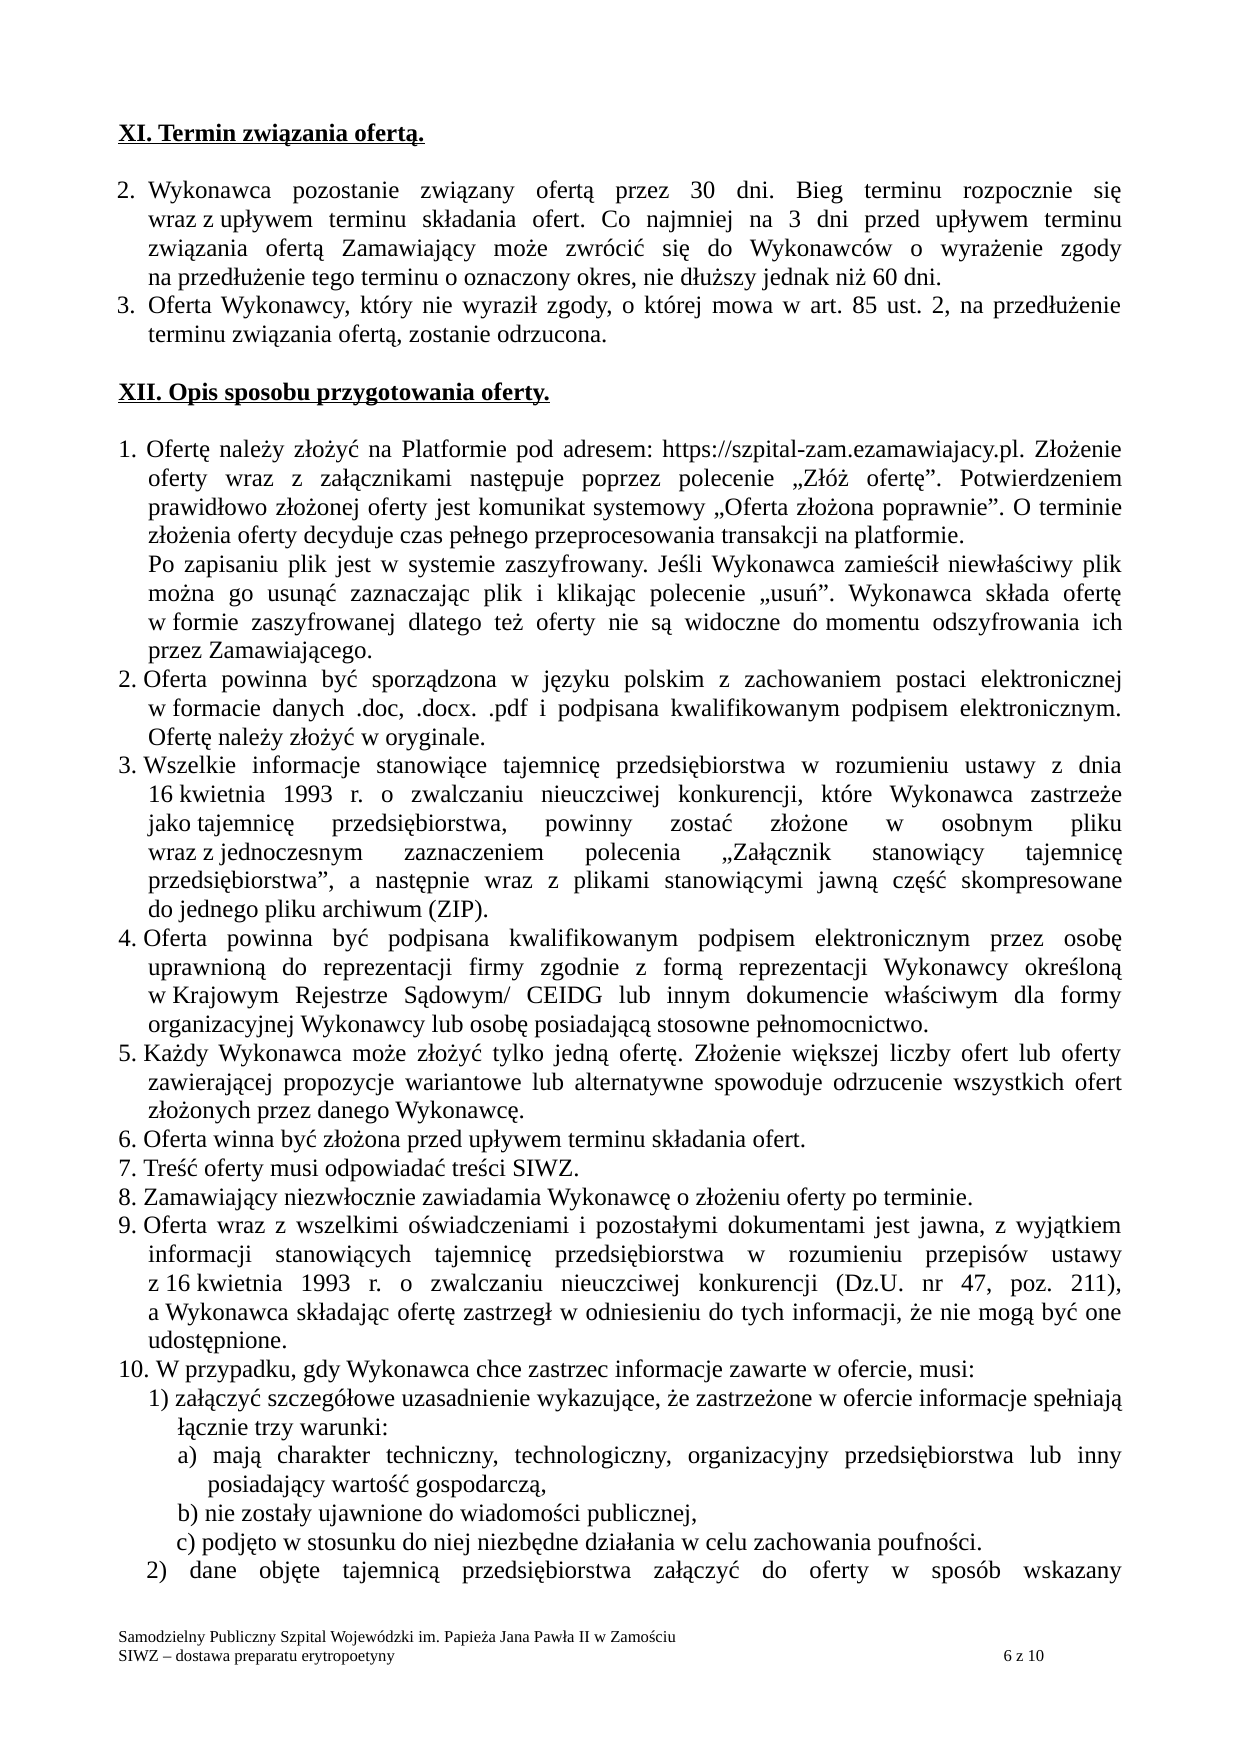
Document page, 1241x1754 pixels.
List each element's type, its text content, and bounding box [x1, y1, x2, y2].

list Oferta winna być złożona przed upływem terminu składania ofert. [118, 1124, 1123, 1153]
text b) nie zostały ujawnione do wiadomości publicznej, [177, 1498, 1123, 1527]
text Po zapisaniu plik jest w systemie zaszyfrowany. Jeśli Wykonawca zamieścił niewłaściwy plik można go usunąć zaznaczając plik i klikając polecenie „usuń”. Wykonawca składa ofertę w formie zaszyfrowanej dlatego też oferty nie są widoczne do momentu odszyfrowania ich przez Zamawiającego. [148, 549, 1123, 664]
list Wykonawca pozostanie związany ofertą przez 30 dni. Bieg terminu rozpocznie się wraz z upływem terminu składania ofert. Co najmniej na 3 dni przed upływem terminu związania ofertą Zamawiający może zwrócić się do Wykonawców o wyrażenie zgody na przedłużenie tego terminu o oznaczony okres, nie dłuższy jednak niż 60 dni. [117, 176, 1123, 291]
list Wszelkie informacje stanowiące tajemnicę przedsiębiorstwa w rozumieniu ustawy z dnia 16 kwietnia 1993 r. o zwalczaniu nieuczciwej konkurencji, które Wykonawca zastrzeże jako tajemnicę przedsiębiorstwa, powinny zostać złożone w osobnym pliku wraz z jednoczesnym zaznaczeniem polecenia „Załącznik stanowiący tajemnicę przedsiębiorstwa”, a następnie wraz z plikami stanowiącymi jawną część skompresowane do jednego pliku archiwum (ZIP). [118, 751, 1123, 923]
text 1. Ofertę należy złożyć na Platformie pod adresem: https://szpital-zam.ezamawiajacy.pl. Złożenie oferty wraz z załącznikami następuje poprzez polecenie „Złóż ofertę”. Potwierdzeniem prawidłowo złożonej oferty jest komunikat systemowy „Oferta złożona poprawnie”. O terminie złożenia oferty decyduje czas pełnego przeprocesowania transakcji na platformie. [118, 434, 1123, 549]
text a) mają charakter techniczny, technologiczny, organizacyjny przedsiębiorstwa lub inny posiadający wartość gospodarczą, [177, 1441, 1123, 1498]
list Oferta powinna być podpisana kwalifikowanym podpisem elektronicznym przez osobę uprawnioną do reprezentacji firmy zgodnie z formą reprezentacji Wykonawcy określoną w Krajowym Rejestrze Sądowym/ CEIDG lub innym dokumencie właściwym dla formy organizacyjnej Wykonawcy lub osobę posiadającą stosowne pełnomocnictwo. [118, 923, 1123, 1038]
list Zamawiający niezwłocznie zawiadamia Wykonawcę o złożeniu oferty po terminie. [118, 1182, 1123, 1211]
text XI. Termin związania ofertą. [118, 118, 1123, 147]
list Każdy Wykonawca może złożyć tylko jedną ofertę. Złożenie większej liczby ofert lub oferty zawierającej propozycje wariantowe lub alternatywne spowoduje odrzucenie wszystkich ofert złożonych przez danego Wykonawcę. [118, 1038, 1123, 1124]
list Treść oferty musi odpowiadać treści SIWZ. [118, 1153, 1123, 1182]
list Oferta powinna być sporządzona w języku polskim z zachowaniem postaci elektronicznej w formacie danych .doc, .docx. .pdf i podpisana kwalifikowanym podpisem elektronicznym. Ofertę należy złożyć w oryginale. [118, 664, 1123, 751]
text 2) dane objęte tajemnicą przedsiębiorstwa załączyć do oferty w sposób wskazany [146, 1556, 1123, 1584]
list W przypadku, gdy Wykonawca chce zastrzec informacje zawarte w ofercie, musi: [118, 1354, 1123, 1383]
list Oferta wraz z wszelkimi oświadczeniami i pozostałymi dokumentami jest jawna, z wyjątkiem informacji stanowiących tajemnicę przedsiębiorstwa w rozumieniu przepisów ustawy z 16 kwietnia 1993 r. o zwalczaniu nieuczciwej konkurencji (Dz.U. nr 47, poz. 211), a Wykonawca składając ofertę zastrzegł w odniesieniu do tych informacji, że nie mogą być one udostępnione. [118, 1211, 1123, 1354]
text c) podjęto w stosunku do niej niezbędne działania w celu zachowania poufności. [176, 1527, 1123, 1556]
text XII. Opis sposobu przygotowania oferty. [118, 377, 1123, 406]
list Oferta Wykonawcy, który nie wyraził zgody, o której mowa w art. 85 ust. 2, na przedłużenie terminu związania ofertą, zostanie odrzucona. [117, 291, 1123, 348]
text 1) załączyć szczegółowe uzasadnienie wykazujące, że zastrzeżone w ofercie informacje spełniają łącznie trzy warunki: [148, 1383, 1123, 1441]
